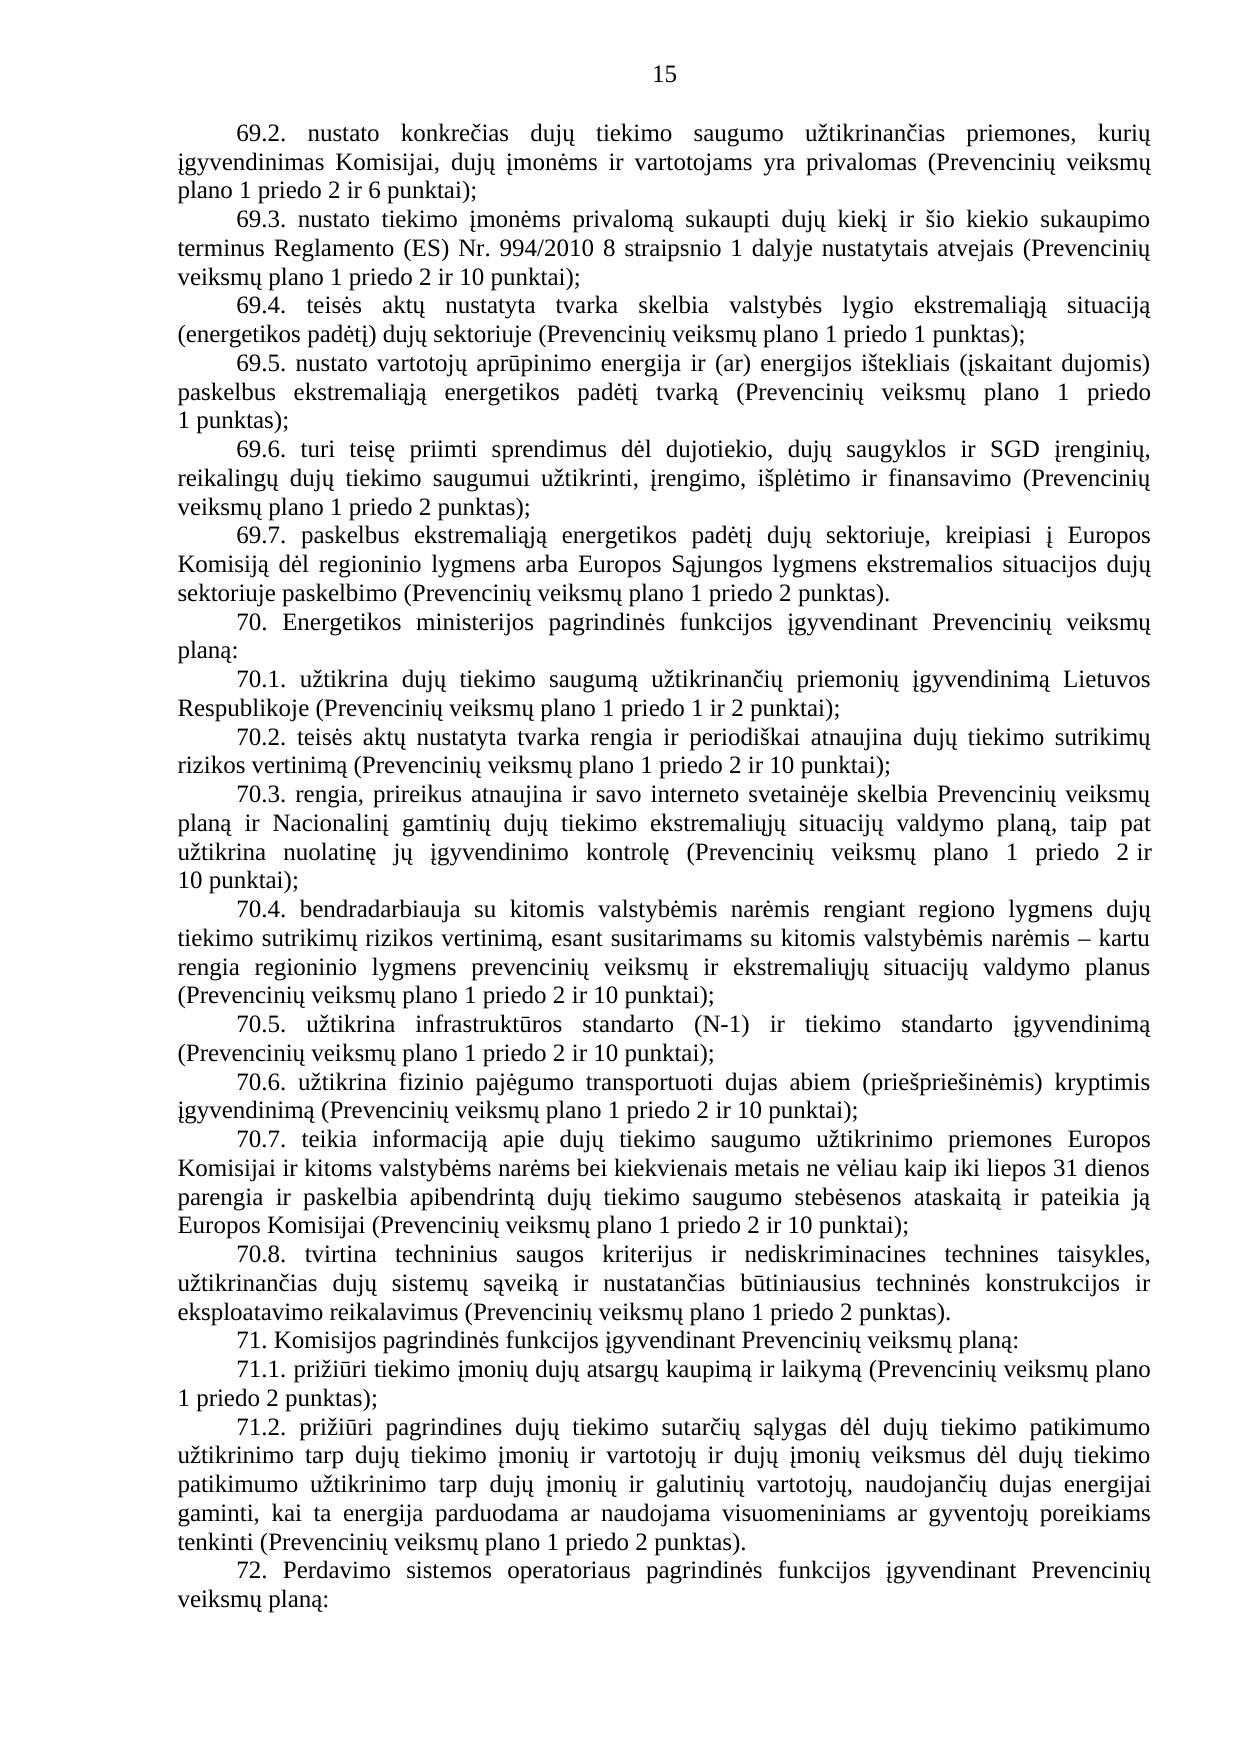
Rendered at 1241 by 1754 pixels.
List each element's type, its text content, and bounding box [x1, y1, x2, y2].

text 71.1. prižiūri tiekimo įmonių dujų atsargų kaupimą ir laikymą (Prevencinių veiksmų plano 1 priedo 2 punktas); [177, 1354, 1152, 1412]
text 71.2. prižiūri pagrindines dujų tiekimo sutarčių sąlygas dėl dujų tiekimo patikimumo užtikrinimo tarp dujų tiekimo įmonių ir vartotojų ir dujų įmonių veiksmus dėl dujų tiekimo patikimumo užtikrinimo tarp dujų įmonių ir galutinių vartotojų, naudojančių dujas energijai gaminti, kai ta energija parduodama ar naudojama visuomeniniams ar gyventojų poreikiams tenkinti (Prevencinių veiksmų plano 1 priedo 2 punktas). [177, 1412, 1152, 1556]
text 69.6. turi teisę priimti sprendimus dėl dujotiekio, dujų saugyklos ir SGD įrenginių, reikalingų dujų tiekimo saugumui užtikrinti, įrengimo, išplėtimo ir finansavimo (Prevencinių veiksmų plano 1 priedo 2 punktas); [177, 434, 1152, 521]
text 69.3. nustato tiekimo įmonėms privalomą sukaupti dujų kiekį ir šio kiekio sukaupimo terminus Reglamento (ES) Nr. 994/2010 8 straipsnio 1 dalyje nustatytais atvejais (Prevencinių veiksmų plano 1 priedo 2 ir 10 punktai); [177, 204, 1152, 291]
text 69.4. teisės aktų nustatyta tvarka skelbia valstybės lygio ekstremaliąją situaciją (energetikos padėtį) dujų sektoriuje (Prevencinių veiksmų plano 1 priedo 1 punktas); [177, 291, 1152, 348]
text 70.8. tvirtina techninius saugos kriterijus ir nediskriminacines technines taisykles, užtikrinančias dujų sistemų sąveiką ir nustatančias būtiniausius techninės konstrukcijos ir eksploatavimo reikalavimus (Prevencinių veiksmų plano 1 priedo 2 punktas). [177, 1239, 1152, 1326]
text 69.2. nustato konkrečias dujų tiekimo saugumo užtikrinančias priemones, kurių įgyvendinimas Komisijai, dujų įmonėms ir vartotojams yra privalomas (Prevencinių veiksmų plano 1 priedo 2 ir 6 punktai); [177, 118, 1152, 204]
text 70.6. užtikrina fizinio pajėgumo transportuoti dujas abiem (priešpriešinėmis) kryptimis įgyvendinimą (Prevencinių veiksmų plano 1 priedo 2 ir 10 punktai); [177, 1067, 1152, 1124]
text 69.7. paskelbus ekstremaliąją energetikos padėtį dujų sektoriuje, kreipiasi į Europos Komisiją dėl regioninio lygmens arba Europos Sąjungos lygmens ekstremalios situacijos dujų sektoriuje paskelbimo (Prevencinių veiksmų plano 1 priedo 2 punktas). [177, 521, 1152, 607]
text 70.3. rengia, prireikus atnaujina ir savo interneto svetainėje skelbia Prevencinių veiksmų planą ir Nacionalinį gamtinių dujų tiekimo ekstremaliųjų situacijų valdymo planą, taip pat užtikrina nuolatinę jų įgyvendinimo kontrolę (Prevencinių veiksmų plano 1 priedo 2 ir 10 punktai); [177, 779, 1152, 894]
text 70.1. užtikrina dujų tiekimo saugumą užtikrinančių priemonių įgyvendinimą Lietuvos Respublikoje (Prevencinių veiksmų plano 1 priedo 1 ir 2 punktai); [177, 664, 1152, 722]
text 72. Perdavimo sistemos operatoriaus pagrindinės funkcijos įgyvendinant Prevencinių veiksmų planą: [177, 1556, 1152, 1613]
text 69.5. nustato vartotojų aprūpinimo energija ir (ar) energijos ištekliais (įskaitant dujomis) paskelbus ekstremaliąją energetikos padėtį tvarką (Prevencinių veiksmų plano 1 priedo 1 punktas); [177, 348, 1152, 434]
text 70.2. teisės aktų nustatyta tvarka rengia ir periodiškai atnaujina dujų tiekimo sutrikimų rizikos vertinimą (Prevencinių veiksmų plano 1 priedo 2 ir 10 punktai); [177, 722, 1152, 779]
text 71. Komisijos pagrindinės funkcijos įgyvendinant Prevencinių veiksmų planą: [177, 1326, 1152, 1354]
text 70.7. teikia informaciją apie dujų tiekimo saugumo užtikrinimo priemones Europos Komisijai ir kitoms valstybėms narėms bei kiekvienais metais ne vėliau kaip iki liepos 31 dienos parengia ir paskelbia apibendrintą dujų tiekimo saugumo stebėsenos ataskaitą ir pateikia ją Europos Komisijai (Prevencinių veiksmų plano 1 priedo 2 ir 10 punktai); [177, 1124, 1152, 1239]
text 70.4. bendradarbiauja su kitomis valstybėmis narėmis rengiant regiono lygmens dujų tiekimo sutrikimų rizikos vertinimą, esant susitarimams su kitomis valstybėmis narėmis – kartu rengia regioninio lygmens prevencinių veiksmų ir ekstremaliųjų situacijų valdymo planus (Prevencinių veiksmų plano 1 priedo 2 ir 10 punktai); [177, 894, 1152, 1009]
text 70. Energetikos ministerijos pagrindinės funkcijos įgyvendinant Prevencinių veiksmų planą: [177, 607, 1152, 664]
text 70.5. užtikrina infrastruktūros standarto (N-1) ir tiekimo standarto įgyvendinimą (Prevencinių veiksmų plano 1 priedo 2 ir 10 punktai); [177, 1009, 1152, 1067]
